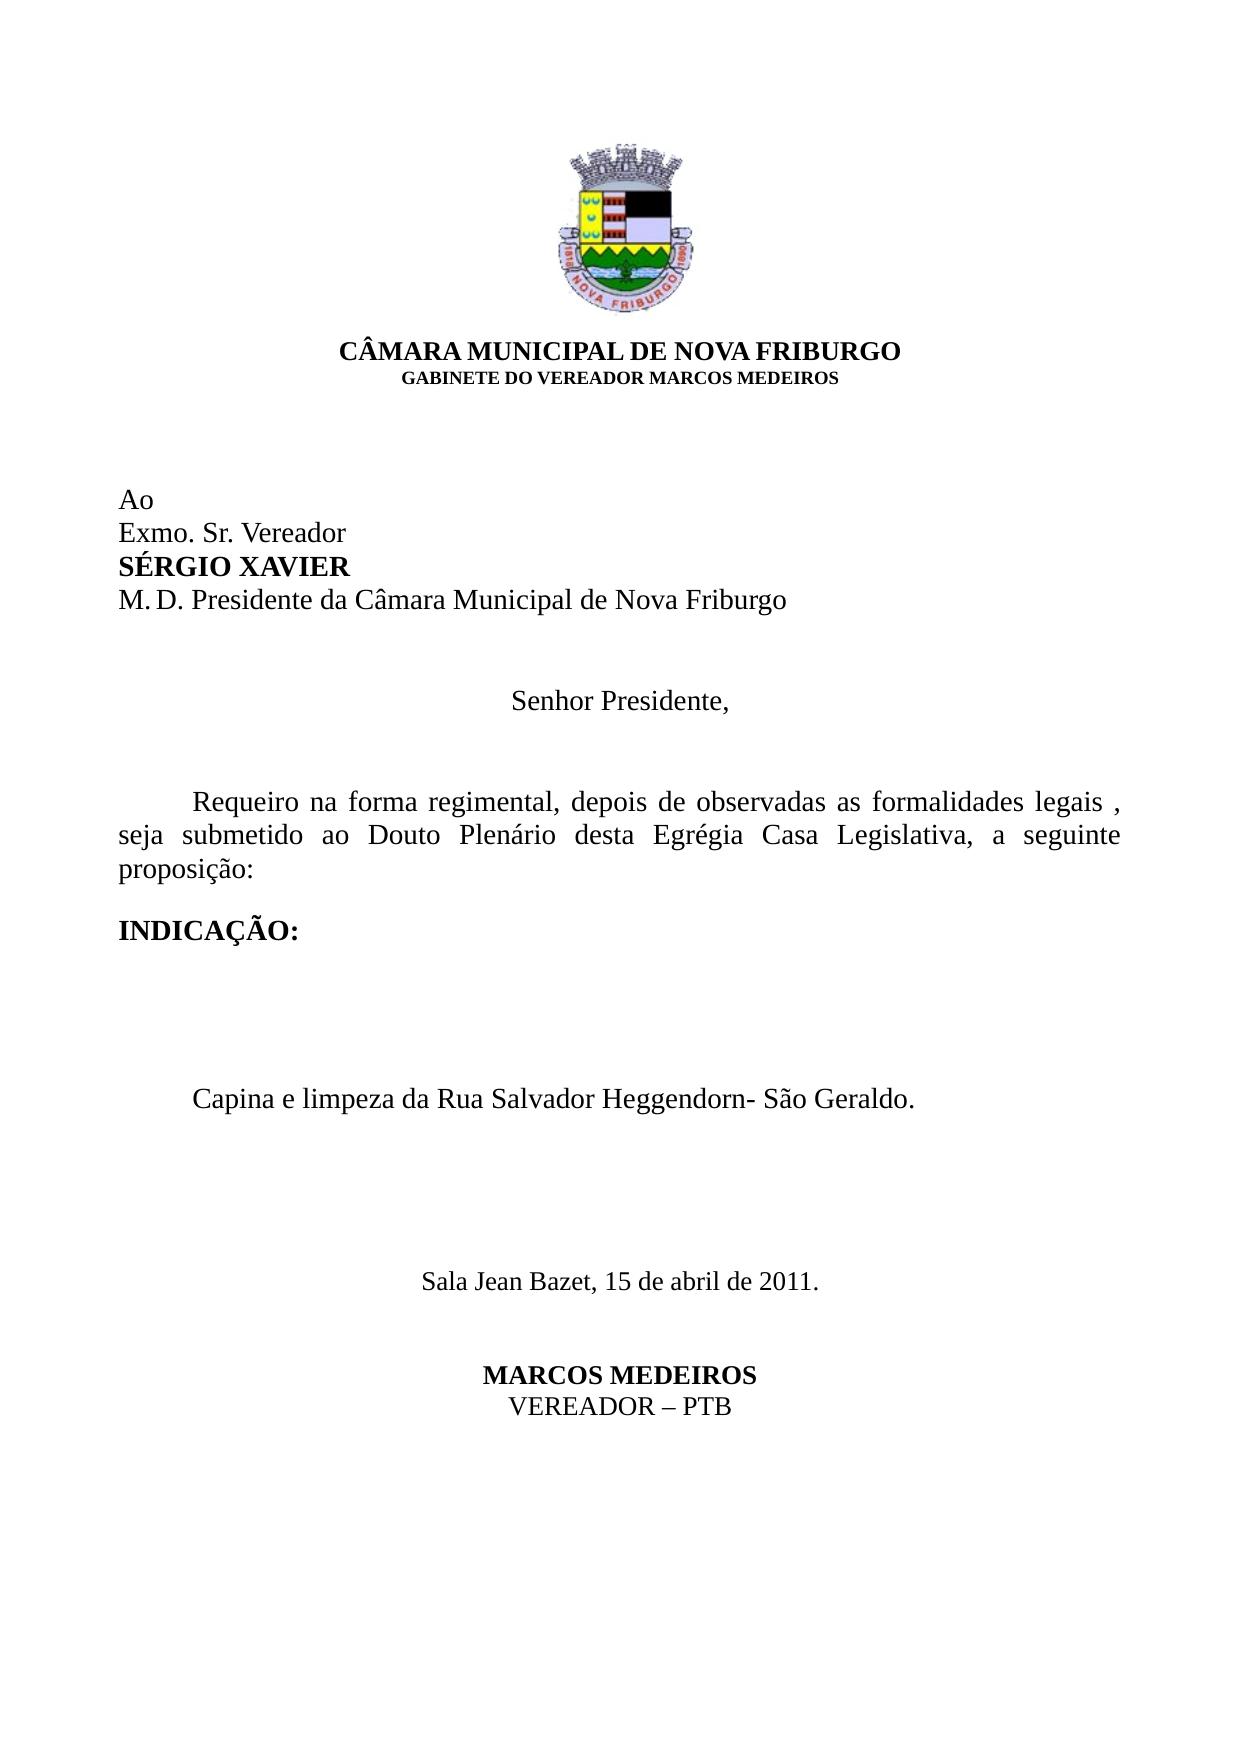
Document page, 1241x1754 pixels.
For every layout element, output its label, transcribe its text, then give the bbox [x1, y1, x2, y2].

text Ao [118, 482, 1122, 515]
text Requeiro na forma regimental, depois de observadas as formalidades legais , seja submetido ao Douto Plenário desta Egrégia Casa Legislativa, a seguinte proposição: [118, 784, 1122, 884]
text Senhor Presidente, [118, 683, 1122, 717]
text MARCOS MEDEIROS [118, 1359, 1122, 1390]
text CÂMARA MUNICIPAL DE NOVA FRIBURGO [118, 335, 1122, 367]
text GABINETE DO VEREADOR MARCOS MEDEIROS [118, 367, 1122, 388]
picture [537, 127, 703, 327]
text Capina e limpeza da Rua Salvador Heggendorn- São Geraldo. [118, 1081, 1122, 1114]
text SÉRGIO XAVIER [118, 549, 1122, 582]
text VEREADOR – PTB [118, 1390, 1122, 1421]
text Sala Jean Bazet, 15 de abril de 2011. [118, 1265, 1122, 1297]
list D. Presidente da Câmara Municipal de Nova Friburgo [118, 582, 1122, 616]
text INDICAÇÃO: [118, 913, 1122, 947]
text Exmo. Sr. Vereador [118, 515, 1122, 549]
